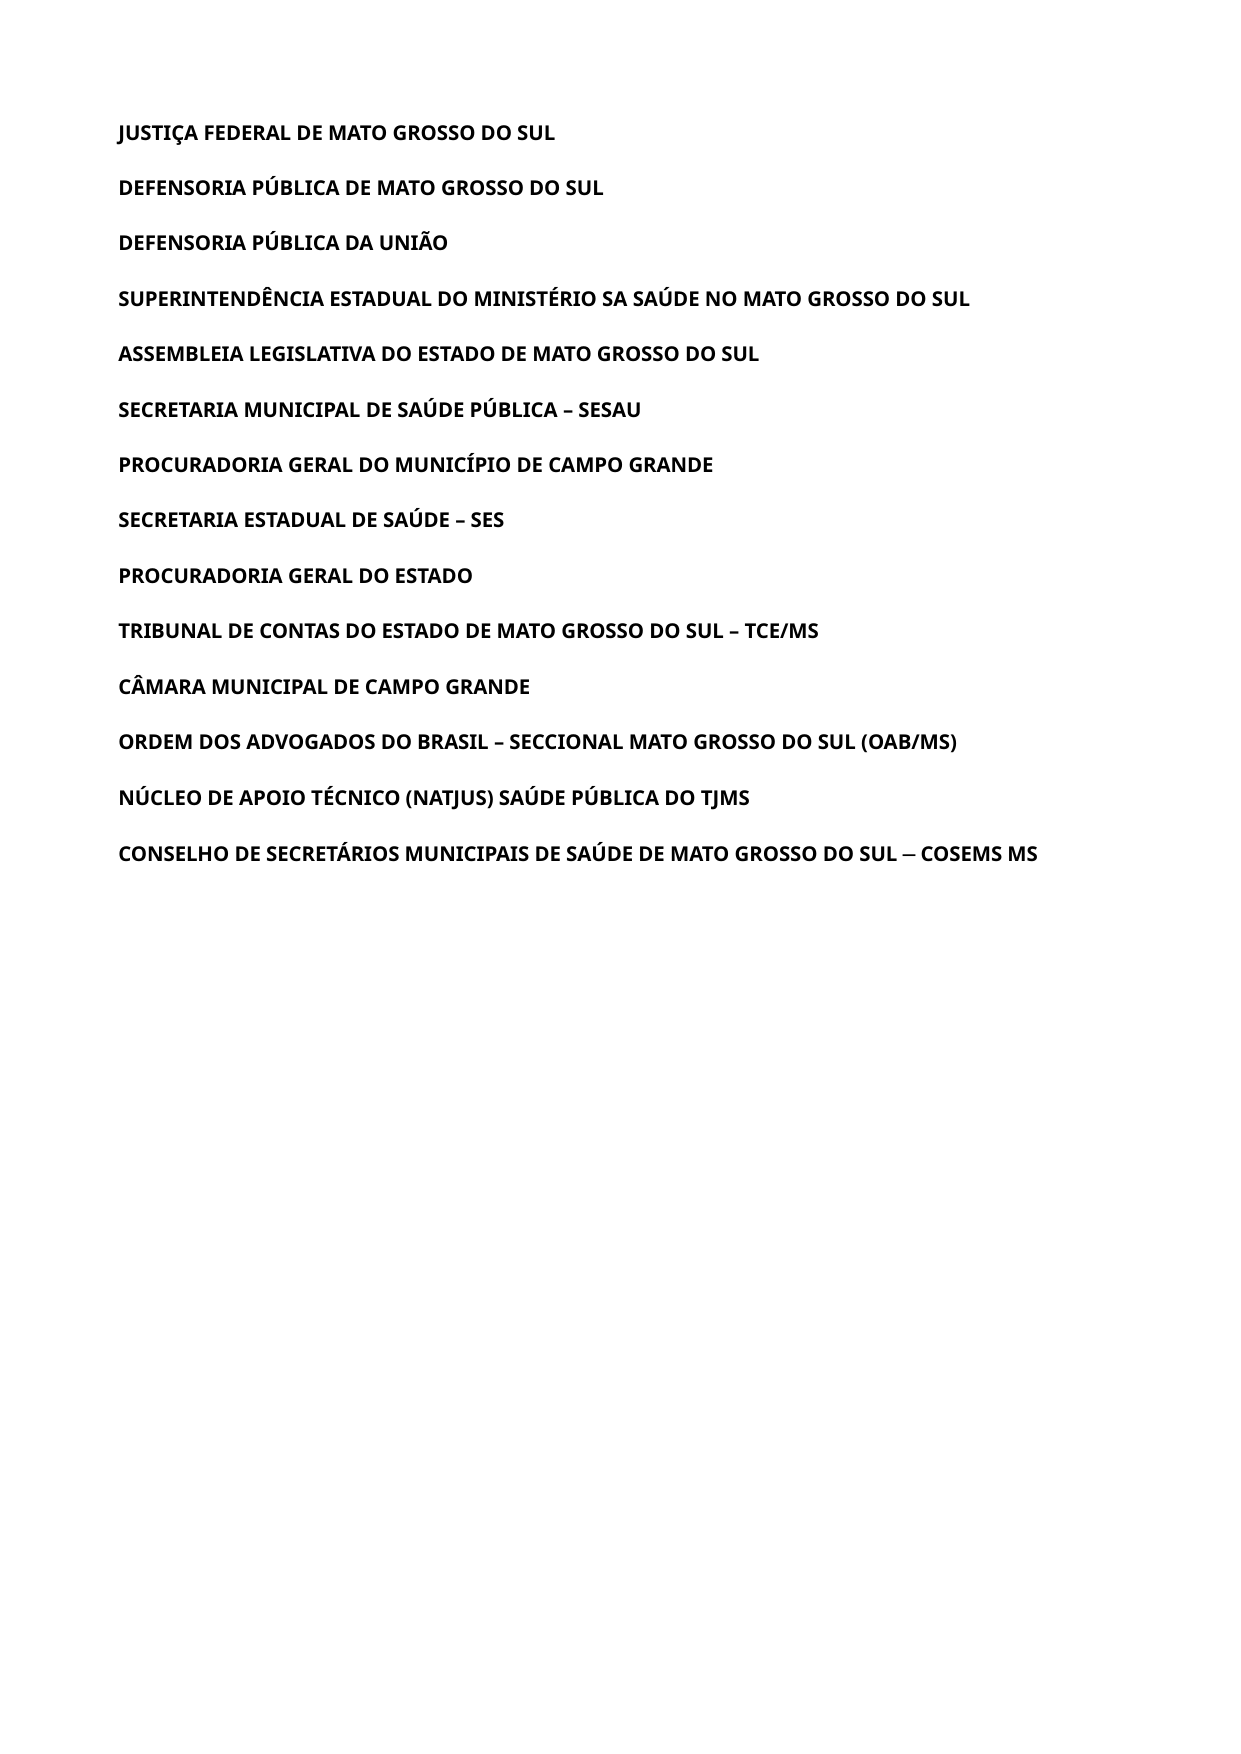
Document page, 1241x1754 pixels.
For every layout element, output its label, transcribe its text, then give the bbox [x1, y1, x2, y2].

text DEFENSORIA PÚBLICA DA UNIÃO [118, 229, 1122, 257]
text TRIBUNAL DE CONTAS DO ESTADO DE MATO GROSSO DO SUL – TCE/MS [118, 617, 1122, 644]
text NÚCLEO DE APOIO TÉCNICO (NATJUS) SAÚDE PÚBLICA DO TJMS [118, 783, 1122, 811]
text SECRETARIA ESTADUAL DE SAÚDE – SES [118, 506, 1122, 534]
text SUPERINTENDÊNCIA ESTADUAL DO MINISTÉRIO SA SAÚDE NO MATO GROSSO DO SUL [118, 284, 1122, 312]
text CÂMARA MUNICIPAL DE CAMPO GRANDE [118, 672, 1122, 700]
text JUSTIÇA FEDERAL DE MATO GROSSO DO SUL [118, 118, 1122, 146]
text CONSELHO DE SECRETÁRIOS MUNICIPAIS DE SAÚDE DE MATO GROSSO DO SUL – COSEMS MS [118, 838, 1122, 868]
text ORDEM DOS ADVOGADOS DO BRASIL – SECCIONAL MATO GROSSO DO SUL (OAB/MS) [118, 728, 1122, 755]
text PROCURADORIA GERAL DO MUNICÍPIO DE CAMPO GRANDE [118, 451, 1122, 478]
text SECRETARIA MUNICIPAL DE SAÚDE PÚBLICA – SESAU [118, 395, 1122, 423]
text PROCURADORIA GERAL DO ESTADO [118, 561, 1122, 589]
text DEFENSORIA PÚBLICA DE MATO GROSSO DO SUL [118, 173, 1122, 201]
text ASSEMBLEIA LEGISLATIVA DO ESTADO DE MATO GROSSO DO SUL [118, 340, 1122, 367]
